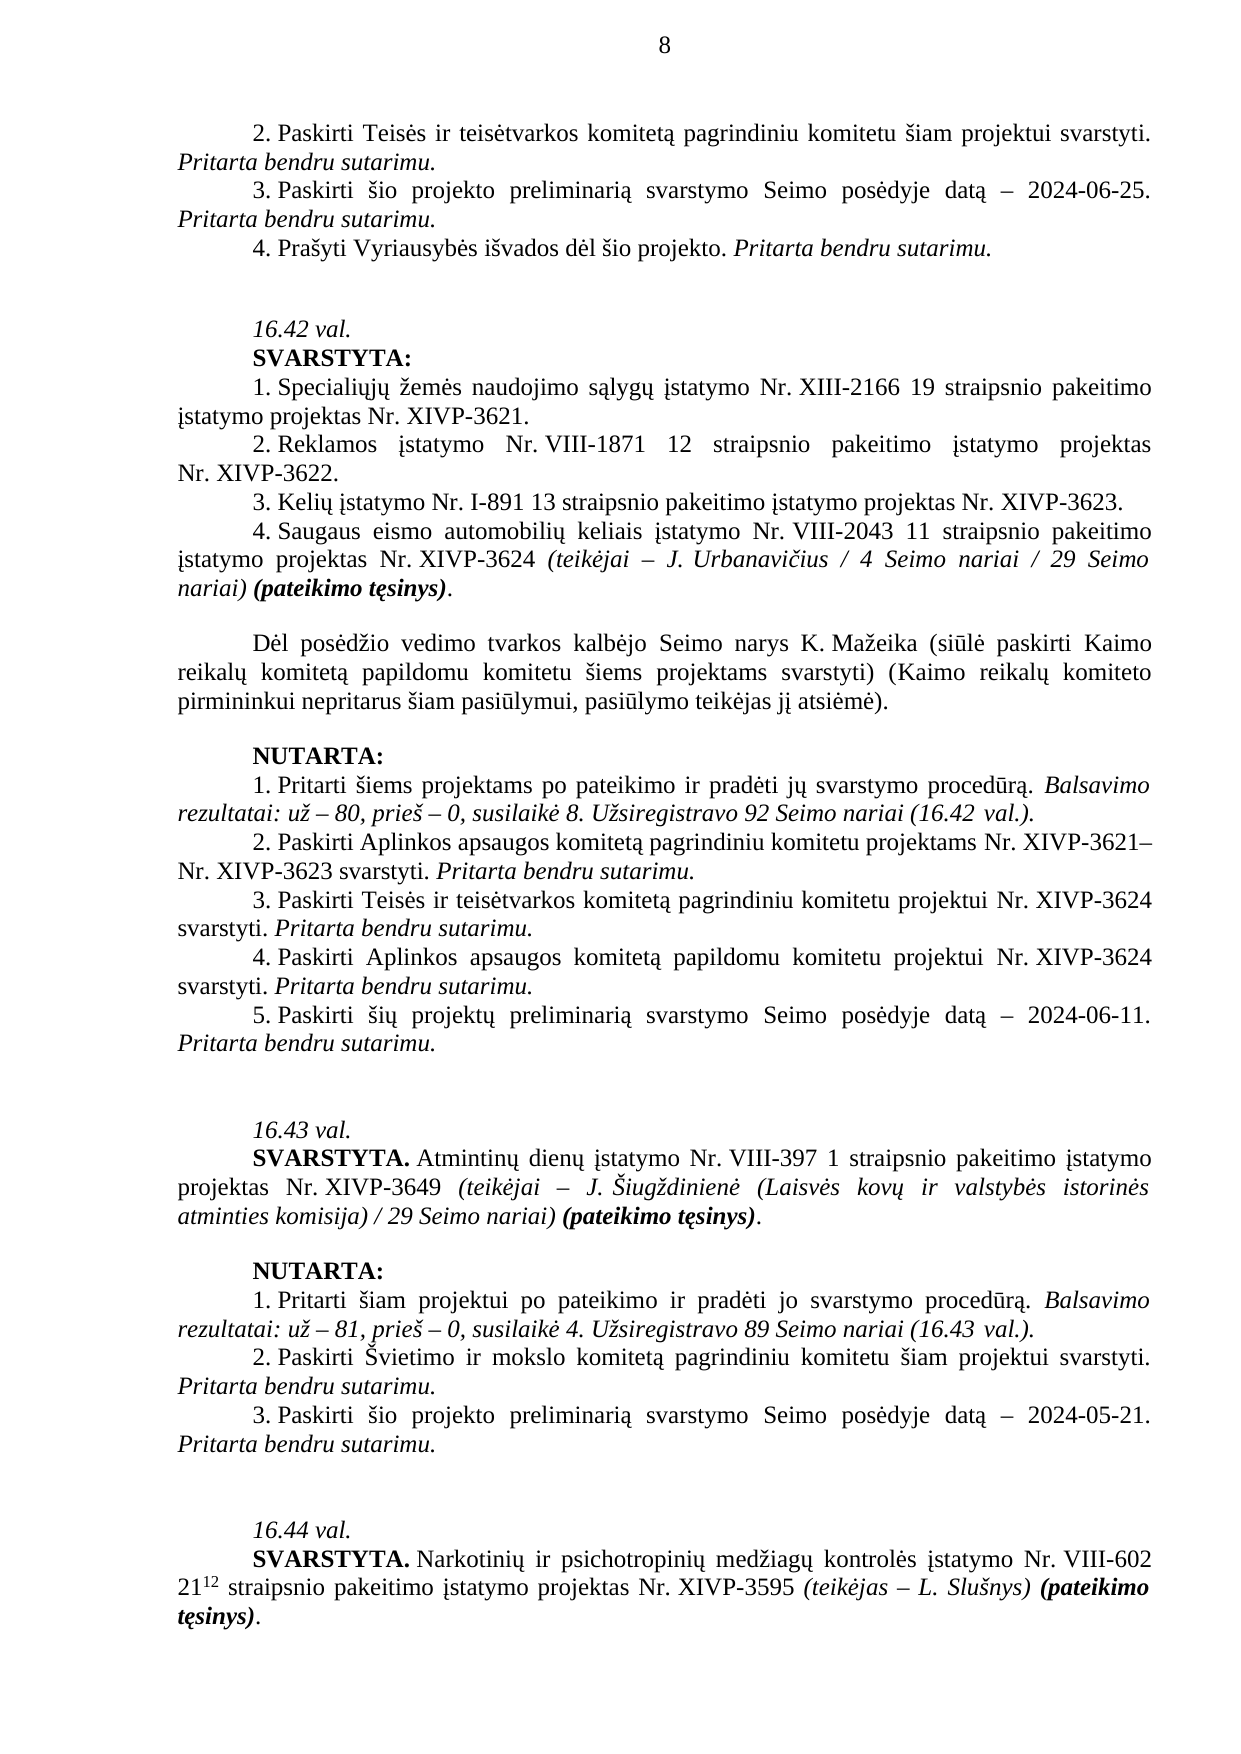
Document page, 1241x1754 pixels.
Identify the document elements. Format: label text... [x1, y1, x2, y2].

text 16.43 val. [177, 1115, 1152, 1143]
text 5. Paskirti šių projektų preliminarią svarstymo Seimo posėdyje datą – 2024-06-11. Pritarta bendru sutarimu. [177, 1000, 1152, 1057]
text NUTARTA: [177, 741, 1152, 770]
text 2. Paskirti Švietimo ir mokslo komitetą pagrindiniu komitetu šiam projektui svarstyti. Pritarta bendru sutarimu. [177, 1342, 1152, 1400]
text 4. Prašyti Vyriausybės išvados dėl šio projekto. Pritarta bendru sutarimu. [177, 233, 1152, 262]
text 4. Saugaus eismo automobilių keliais įstatymo Nr. VIII-2043 11 straipsnio pakeitimo įstatymo projektas Nr. XIVP-3624 (teikėjai – J. Urbanavičius / 4 Seimo nariai / 29 Seimo nariai) (pateikimo tęsinys). [177, 516, 1152, 602]
text 4. Paskirti Aplinkos apsaugos komitetą papildomu komitetu projektui Nr. XIVP-3624 svarstyti. Pritarta bendru sutarimu. [177, 942, 1152, 1000]
text SVARSTYTA. Narkotinių ir psichotropinių medžiagų kontrolės įstatymo Nr. VIII-602 2112 straipsnio pakeitimo įstatymo projektas Nr. XIVP-3595 (teikėjas – L. Slušnys) (pateikimo tęsinys). [177, 1544, 1152, 1630]
text 3. Kelių įstatymo Nr. I-891 13 straipsnio pakeitimo įstatymo projektas Nr. XIVP-3623. [177, 487, 1152, 516]
text 1. Pritarti šiam projektui po pateikimo ir pradėti jo svarstymo procedūrą. Balsavimo rezultatai: už – 81, prieš – 0, susilaikė 4. Užsiregistravo 89 Seimo nariai (16.43 val.). [177, 1285, 1152, 1342]
text SVARSTYTA: [177, 343, 1152, 372]
text 1. Pritarti šiems projektams po pateikimo ir pradėti jų svarstymo procedūrą. Balsavimo rezultatai: už – 80, prieš – 0, susilaikė 8. Užsiregistravo 92 Seimo nariai (16.42 val.). [177, 770, 1152, 827]
text 16.42 val. [177, 314, 1152, 343]
text 2. Paskirti Aplinkos apsaugos komitetą pagrindiniu komitetu projektams Nr. XIVP-3621–Nr. XIVP-3623 svarstyti. Pritarta bendru sutarimu. [177, 827, 1152, 885]
text 3. Paskirti šio projekto preliminarią svarstymo Seimo posėdyje datą – 2024-06-25. Pritarta bendru sutarimu. [177, 176, 1152, 233]
text 16.44 val. [177, 1515, 1152, 1544]
text 3. Paskirti Teisės ir teisėtvarkos komitetą pagrindiniu komitetu projektui Nr. XIVP-3624 svarstyti. Pritarta bendru sutarimu. [177, 885, 1152, 942]
text 2. Reklamos įstatymo Nr. VIII-1871 12 straipsnio pakeitimo įstatymo projektas Nr. XIVP-3622. [177, 429, 1152, 487]
text SVARSTYTA. Atmintinų dienų įstatymo Nr. VIII-397 1 straipsnio pakeitimo įstatymo projektas Nr. XIVP-3649 (teikėjai – J. Šiugždinienė (Laisvės kovų ir valstybės istorinės atminties komisija) / 29 Seimo nariai) (pateikimo tęsinys). [177, 1143, 1152, 1230]
text NUTARTA: [177, 1256, 1152, 1285]
text 1. Specialiųjų žemės naudojimo sąlygų įstatymo Nr. XIII-2166 19 straipsnio pakeitimo įstatymo projektas Nr. XIVP-3621. [177, 372, 1152, 429]
text 2. Paskirti Teisės ir teisėtvarkos komitetą pagrindiniu komitetu šiam projektui svarstyti. Pritarta bendru sutarimu. [177, 118, 1152, 176]
text Dėl posėdžio vedimo tvarkos kalbėjo Seimo narys K. Mažeika (siūlė paskirti Kaimo reikalų komitetą papildomu komitetu šiems projektams svarstyti) (Kaimo reikalų komiteto pirmininkui nepritarus šiam pasiūlymui, pasiūlymo teikėjas jį atsiėmė). [177, 628, 1152, 715]
text 3. Paskirti šio projekto preliminarią svarstymo Seimo posėdyje datą – 2024-05-21. Pritarta bendru sutarimu. [177, 1400, 1152, 1457]
